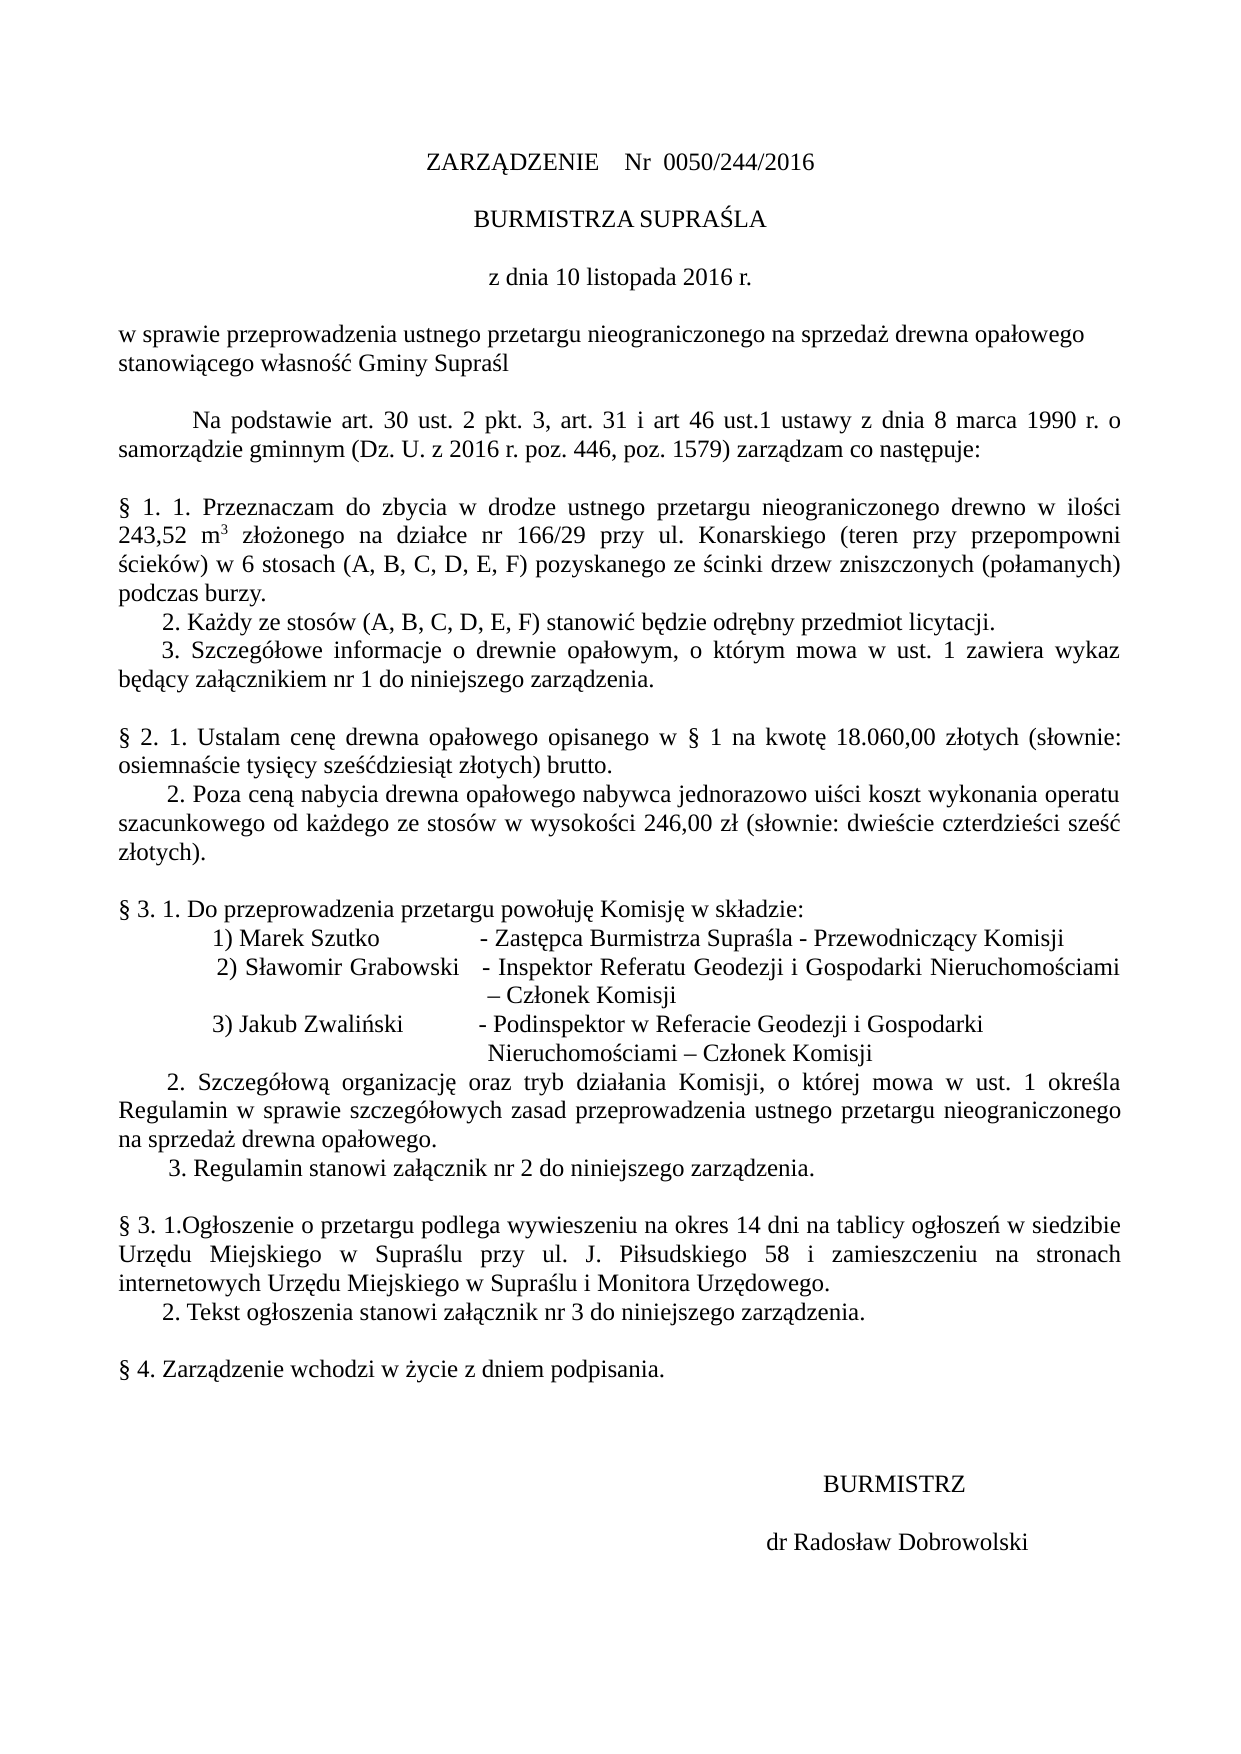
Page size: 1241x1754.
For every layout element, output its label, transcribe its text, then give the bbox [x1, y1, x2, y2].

text 3. Regulamin stanowi załącznik nr 2 do niniejszego zarządzenia. [118, 1153, 1122, 1182]
text 2. Tekst ogłoszenia stanowi załącznik nr 3 do niniejszego zarządzenia. [118, 1297, 1122, 1326]
text § 1. 1. Przeznaczam do zbycia w drodze ustnego przetargu nieograniczonego drewno w ilości 243,52 m3 złożonego na działce nr 166/29 przy ul. Konarskiego (teren przy przepompowni ścieków) w 6 stosach (A, B, C, D, E, F) pozyskanego ze ścinki drzew zniszczonych (połamanych) podczas burzy. [118, 492, 1122, 607]
text 3. Szczegółowe informacje o drewnie opałowym, o którym mowa w ust. 1 zawiera wykaz będący załącznikiem nr 1 do niniejszego zarządzenia. [118, 636, 1122, 693]
text 3) Jakub Zwaliński - Podinspektor w Referacie Geodezji i Gospodarki Nieruchomościami – Członek Komisji [118, 1009, 1122, 1067]
text 2. Poza ceną nabycia drewna opałowego nabywca jednorazowo uiści koszt wykonania operatu szacunkowego od każdego ze stosów w wysokości 246,00 zł (słownie: dwieście czterdzieści sześć złotych). [118, 779, 1122, 866]
text BURMISTRZ [118, 1469, 1122, 1498]
text § 2. 1. Ustalam cenę drewna opałowego opisanego w § 1 na kwotę 18.060,00 złotych (słownie: osiemnaście tysięcy sześćdziesiąt złotych) brutto. [118, 722, 1122, 779]
text 1) Marek Szutko - Zastępca Burmistrza Supraśla - Przewodniczący Komisji [118, 923, 1122, 952]
text z dnia 10 listopada 2016 r. [118, 262, 1122, 291]
text § 4. Zarządzenie wchodzi w życie z dniem podpisania. [118, 1354, 1122, 1383]
text 2. Szczegółową organizację oraz tryb działania Komisji, o której mowa w ust. 1 określa Regulamin w sprawie szczegółowych zasad przeprowadzenia ustnego przetargu nieograniczonego na sprzedaż drewna opałowego. [118, 1067, 1122, 1153]
text BURMISTRZA SUPRAŚLA [118, 204, 1122, 233]
text dr Radosław Dobrowolski [118, 1527, 1122, 1556]
text Na podstawie art. 30 ust. 2 pkt. 3, art. 31 i art 46 ust.1 ustawy z dnia 8 marca 1990 r. o samorządzie gminnym (Dz. U. z 2016 r. poz. 446, poz. 1579) zarządzam co następuje: [118, 406, 1122, 463]
text 2. Każdy ze stosów (A, B, C, D, E, F) stanowić będzie odrębny przedmiot licytacji. [118, 607, 1122, 636]
text § 3. 1. Do przeprowadzenia przetargu powołuję Komisję w składzie: [118, 894, 1122, 923]
text § 3. 1.Ogłoszenie o przetargu podlega wywieszeniu na okres 14 dni na tablicy ogłoszeń w siedzibie Urzędu Miejskiego w Supraślu przy ul. J. Piłsudskiego 58 i zamieszczeniu na stronach internetowych Urzędu Miejskiego w Supraślu i Monitora Urzędowego. [118, 1211, 1122, 1297]
text w sprawie przeprowadzenia ustnego przetargu nieograniczonego na sprzedaż drewna opałowego stanowiącego własność Gminy Supraśl [118, 319, 1122, 377]
text 2) Sławomir Grabowski - Inspektor Referatu Geodezji i Gospodarki Nieruchomościami – Członek Komisji [118, 952, 1122, 1009]
text ZARZĄDZENIE Nr 0050/244/2016 [118, 147, 1122, 176]
